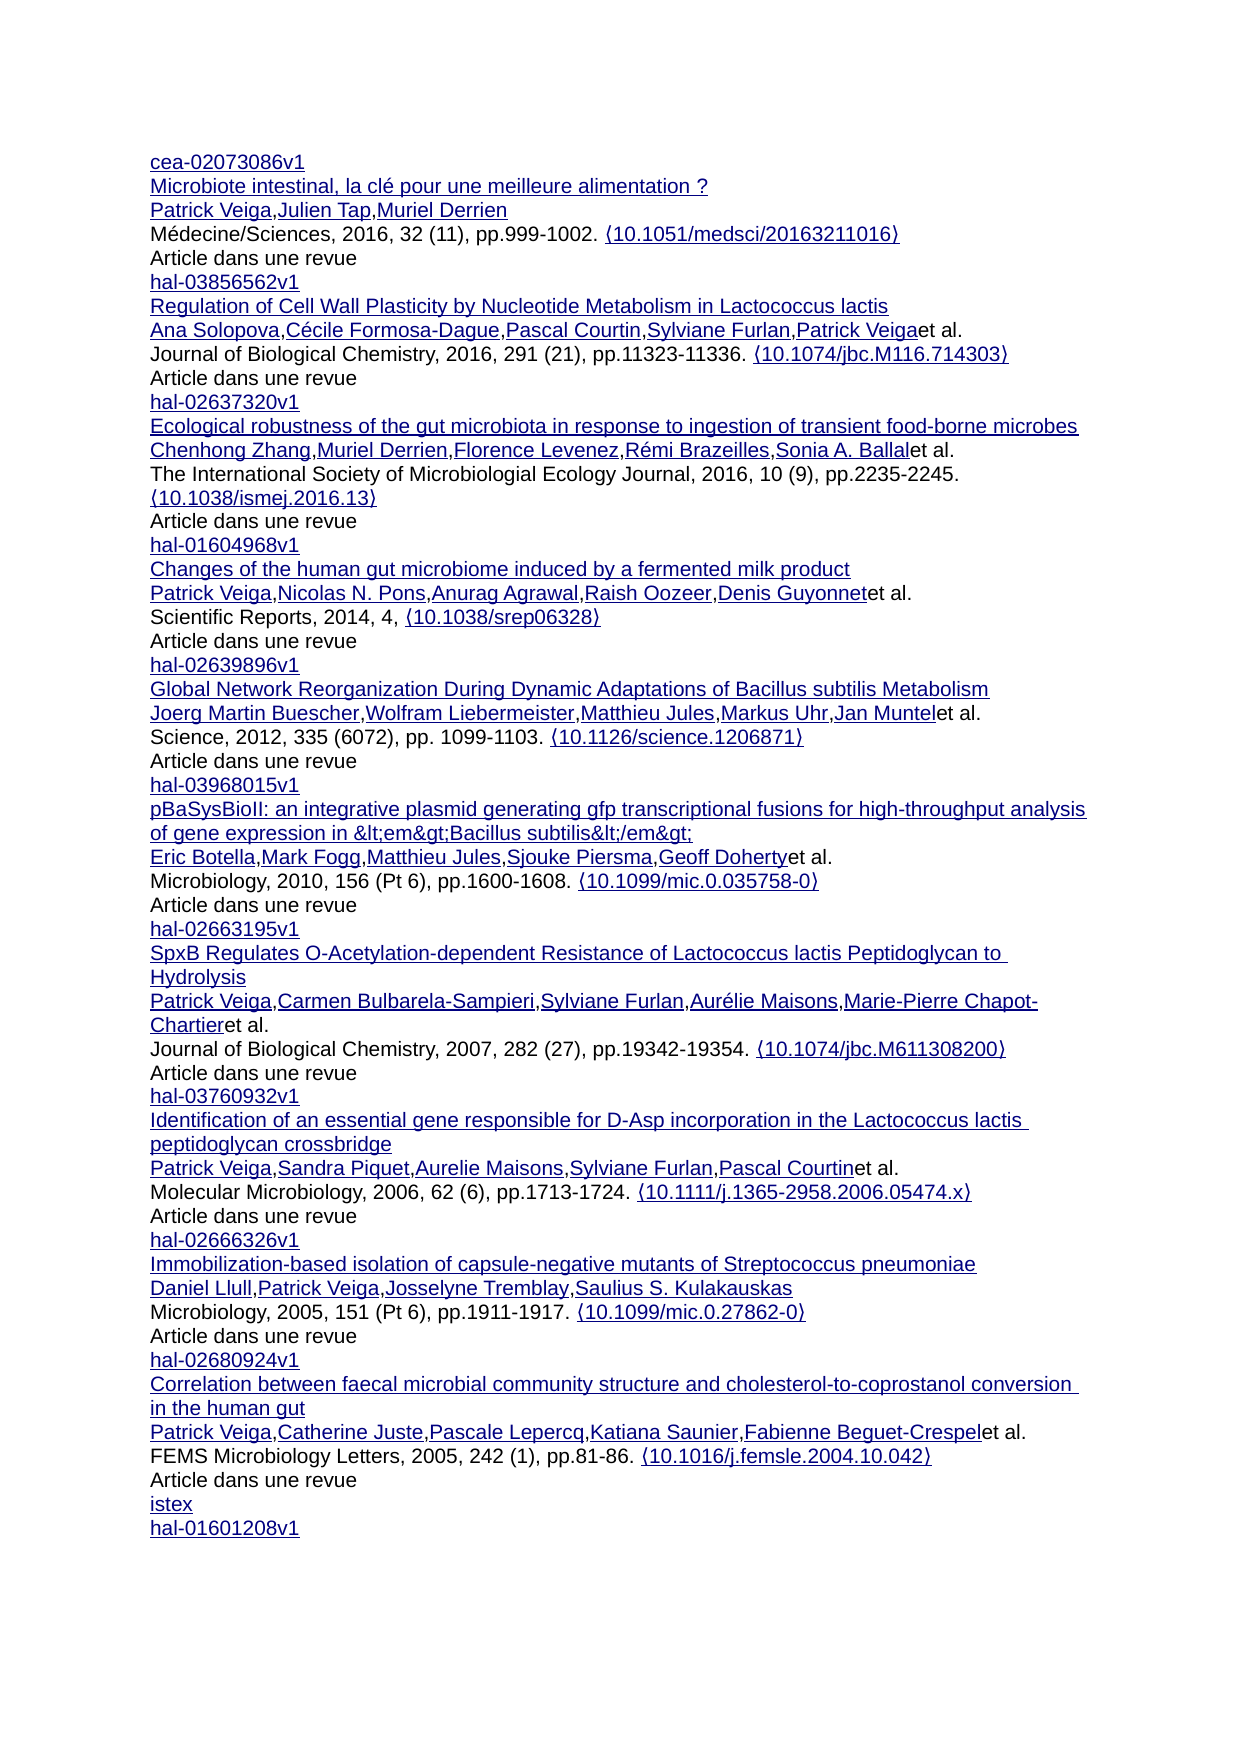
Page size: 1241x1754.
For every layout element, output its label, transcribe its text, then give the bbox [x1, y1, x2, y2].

table_cell cea-02073086v1 [150, 150, 1090, 174]
table_cell Identification of an essential gene responsible for D-Asp incorporation in the Lactococcus lactis peptidoglycan crossbridge Patrick Veiga,Sandra Piquet,Aurelie Maisons,Sylviane Furlan,Pascal Courtinet al. Molecular Microbiology, 2006, 62 (6), pp.1713-1724. ⟨10.1111/j.1365-2958.2006.05474.x⟩ Article dans une revue hal-02666326v1 [150, 1108, 1090, 1252]
table_cell Immobilization-based isolation of capsule-negative mutants of Streptococcus pneumoniae Daniel Llull,Patrick Veiga,Josselyne Tremblay,Saulius S. Kulakauskas Microbiology, 2005, 151 (Pt 6), pp.1911-1917. ⟨10.1099/mic.0.27862-0⟩ Article dans une revue hal-02680924v1 [150, 1252, 1090, 1372]
table_cell Correlation between faecal microbial community structure and cholesterol-to-coprostanol conversion in the human gut Patrick Veiga,Catherine Juste,Pascale Lepercq,Katiana Saunier,Fabienne Beguet-Crespelet al. FEMS Microbiology Letters, 2005, 242 (1), pp.81-86. ⟨10.1016/j.femsle.2004.10.042⟩ Article dans une revue istex hal-01601208v1 [150, 1372, 1090, 1539]
table_cell pBaSysBioII: an integrative plasmid generating gfp transcriptional fusions for high-throughput analysis of gene expression in &lt;em&gt;Bacillus subtilis&lt;/em&gt; Eric Botella,Mark Fogg,Matthieu Jules,Sjouke Piersma,Geoff Dohertyet al. Microbiology, 2010, 156 (Pt 6), pp.1600-1608. ⟨10.1099/mic.0.035758-0⟩ Article dans une revue hal-02663195v1 [150, 797, 1090, 941]
table_cell SpxB Regulates O-Acetylation-dependent Resistance of Lactococcus lactis Peptidoglycan to Hydrolysis Patrick Veiga,Carmen Bulbarela-Sampieri,Sylviane Furlan,Aurélie Maisons,Marie-Pierre Chapot-Chartieret al. Journal of Biological Chemistry, 2007, 282 (27), pp.19342-19354. ⟨10.1074/jbc.M611308200⟩ Article dans une revue hal-03760932v1 [150, 941, 1090, 1108]
table_cell Ecological robustness of the gut microbiota in response to ingestion of transient food-borne microbes Chenhong Zhang,Muriel Derrien,Florence Levenez,Rémi Brazeilles,Sonia A. Ballalet al. The International Society of Microbiologial Ecology Journal, 2016, 10 (9), pp.2235-2245. ⟨10.1038/ismej.2016.13⟩ Article dans une revue hal-01604968v1 [150, 414, 1090, 557]
table_cell Microbiote intestinal, la clé pour une meilleure alimentation ? Patrick Veiga,Julien Tap,Muriel Derrien Médecine/Sciences, 2016, 32 (11), pp.999-1002. ⟨10.1051/medsci/20163211016⟩ Article dans une revue hal-03856562v1 [150, 174, 1090, 294]
table_cell Changes of the human gut microbiome induced by a fermented milk product Patrick Veiga,Nicolas N. Pons,Anurag Agrawal,Raish Oozeer,Denis Guyonnetet al. Scientific Reports, 2014, 4, ⟨10.1038/srep06328⟩ Article dans une revue hal-02639896v1 [150, 557, 1090, 677]
table_cell Regulation of Cell Wall Plasticity by Nucleotide Metabolism in Lactococcus lactis Ana Solopova,Cécile Formosa-Dague,Pascal Courtin,Sylviane Furlan,Patrick Veigaet al. Journal of Biological Chemistry, 2016, 291 (21), pp.11323-11336. ⟨10.1074/jbc.M116.714303⟩ Article dans une revue hal-02637320v1 [150, 294, 1090, 413]
table_cell Global Network Reorganization During Dynamic Adaptations of Bacillus subtilis Metabolism Joerg Martin Buescher,Wolfram Liebermeister,Matthieu Jules,Markus Uhr,Jan Muntelet al. Science, 2012, 335 (6072), pp. 1099-1103. ⟨10.1126/science.1206871⟩ Article dans une revue hal-03968015v1 [150, 677, 1090, 797]
